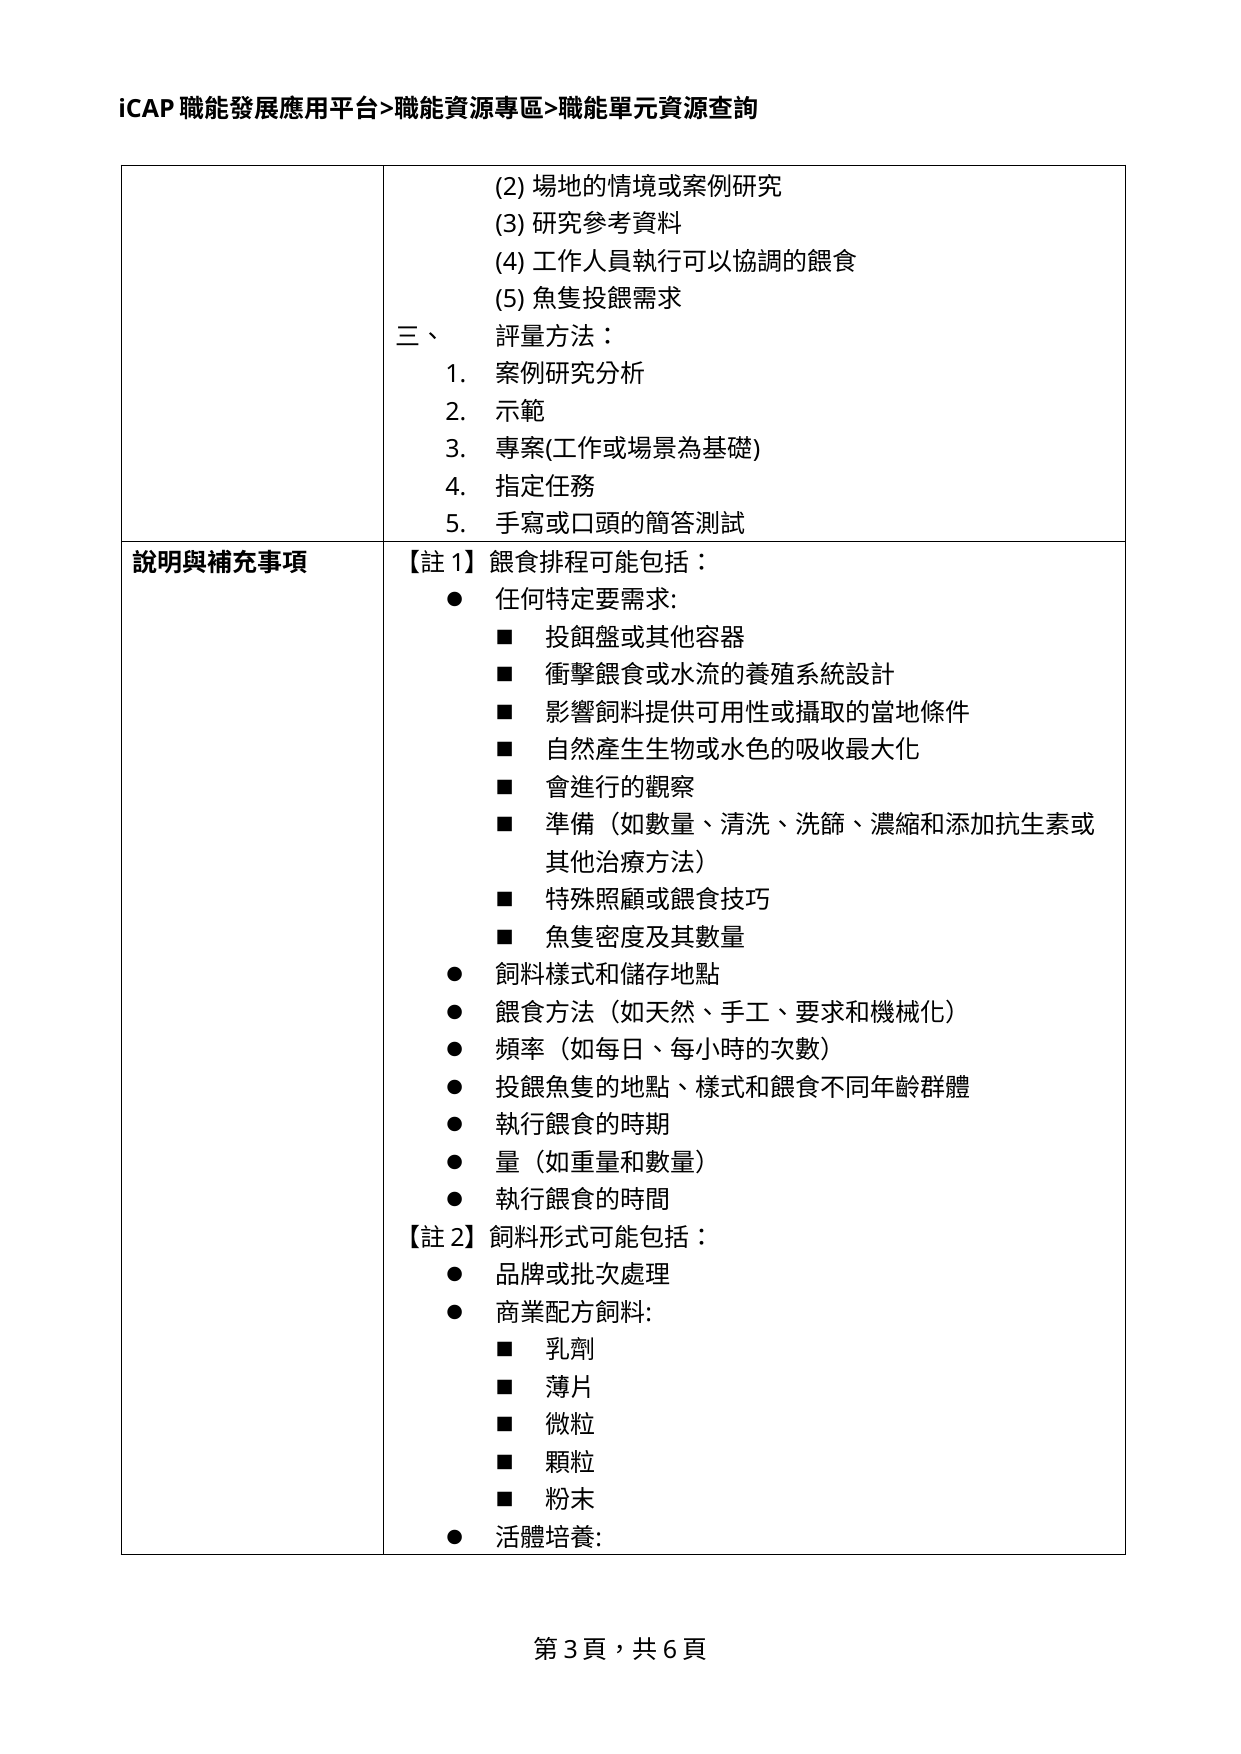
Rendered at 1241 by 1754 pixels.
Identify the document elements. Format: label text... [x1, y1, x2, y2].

table_cell [122, 166, 383, 541]
table_cell 評量之關鍵面向/能力證明之證據： 能力： 協調負責餵食魚隻的工作人員 藉由有效的投餵排程和策略，達到魚隻攝取飼料最大化，以及對抑制或限制攝取飼料的判定條件加以補償 知識： 抑制或限制攝取飼料的因素或條件 判定漁獲之種類、類別和年齡群組的餵食要需求 飼料種類 評量所需情境與特定資源： 評量必須在工作場域或相似的工作環境中進行。評量必須包含一系列的魚隻以及會在該區域常見的抑制或限制攝取飼料的因素和條件 資源可能包括，例如： 餵食設備和飼料 場地的情境或案例研究 研究參考資料 工作人員執行可以協調的餵食 魚隻投餵需求 評量方法： 案例研究分析 示範 專案(工作或場景為基礎) 指定任務 手寫或口頭的簡答測試 [384, 166, 1125, 541]
table_cell 說明與補充事項 [122, 542, 383, 1554]
table_cell 【註1】餵食排程可能包括： 任何特定要需求: 投餌盤或其他容器 衝擊餵食或水流的養殖系統設計 影響飼料提供可用性或攝取的當地條件 自然產生生物或水色的吸收最大化 會進行的觀察 準備（如數量、清洗、洗篩、濃縮和添加抗生素或其他治療方法） 特殊照顧或餵食技巧 魚隻密度及其數量 飼料樣式和儲存地點 餵食方法（如天然、手工、要求和機械化） 頻率（如每日、每小時的次數） 投餵魚隻的地點、樣式和餵食不同年齡群體 執行餵食的時期 量（如重量和數量） 執行餵食的時間 【註2】飼料形式可能包括： 品牌或批次處理 商業配方飼料: 乳劑 薄片 微粒 顆粒 粉末 活體培養: 豐年蝦 橈足類 微型藻類 輪蟲 自然產生的生物，例如施肥綠水(或作水色) 線蟲 多毛類 海藻 下沉或漂浮 大小和形狀 動物性浮游生物 【註3】飼料的基本品質可能包括： 無粉塵和物理污染 無害蟲、鼠害或潮濕傷害 無黴菌 無酸腐 在標示的使用有效期限內 【註4】進階品質分析可能包括： 無生物毒素 無化學污染 實用分析 膳食的酸敗和成分 維他命C或其他成分的不足 【註5】投餵設備可能包括： 手、籃子、袋子、勺和鏟 震動篩、桶或袋 機械化或電子: 氣動噴料機或水砲 自動化或按需求餵食機（如時鐘、皮帶、需求和誘餌） 水中觀察的監視器 流動箱或其他集中飼養站 智慧型餵食器（電腦化回饋意見） 電動或抑壓設備，例如叉車、拖吊車或其他起重機 運送設備: 電動機車 車輛或拖拉機 船隻 【註6】影響餵食活動和運作的條件可能包括： 藻類大量繁殖 飼料添加劑和引誘物 蛻殼或繁殖週期 掠食者的存在和活動 天然食物的存在 飼料的品質 降雨 個體的大小 魚隻的密度和生物量 魚隻的健康 強風和原水 溫度 潮汐或水流 白天的時間和光亮的條件 水質，特別是溶氧 【註7】進階觀察可能包括： 餵食設備的條件和校準 魚隻的健康和條件（如在餵食網上的蝦、腸道的肥滿、退色和失去附肢） 丟失或浪費的飼料比例 存留的飲食和未吃完的食物 特定餵食行為 飼料的分散/分配 【註8】必要取樣可能包括： 培養生物大小、重量和一般外表/條件 天然食品的密度、樣式和大小 食品顆粒或碎粒 水質（特別是氧氣） 【註9】維護和修復檢查可能包括： 基礎維修，例如替換開口 從料斗、管道和線路清掃飼料殘渣 移動部件的潤滑和清潔 清除污垢或其他雜物 修復桶、筐、勺和其他塑膠或玻璃纖維產品 【註10】相關餵食數據、觀察或資訊可能包括： 提供飼料的數量 所需飼料的數量 基礎飼料品質 每日消耗 一般漁隻狀況 進行餵食的次數 最後餵食網內的百分比 開始餵食網內的百分比 餵食之間的時間差 餵食的時間 飼料的樣式、批量和大小 [384, 542, 1125, 1554]
